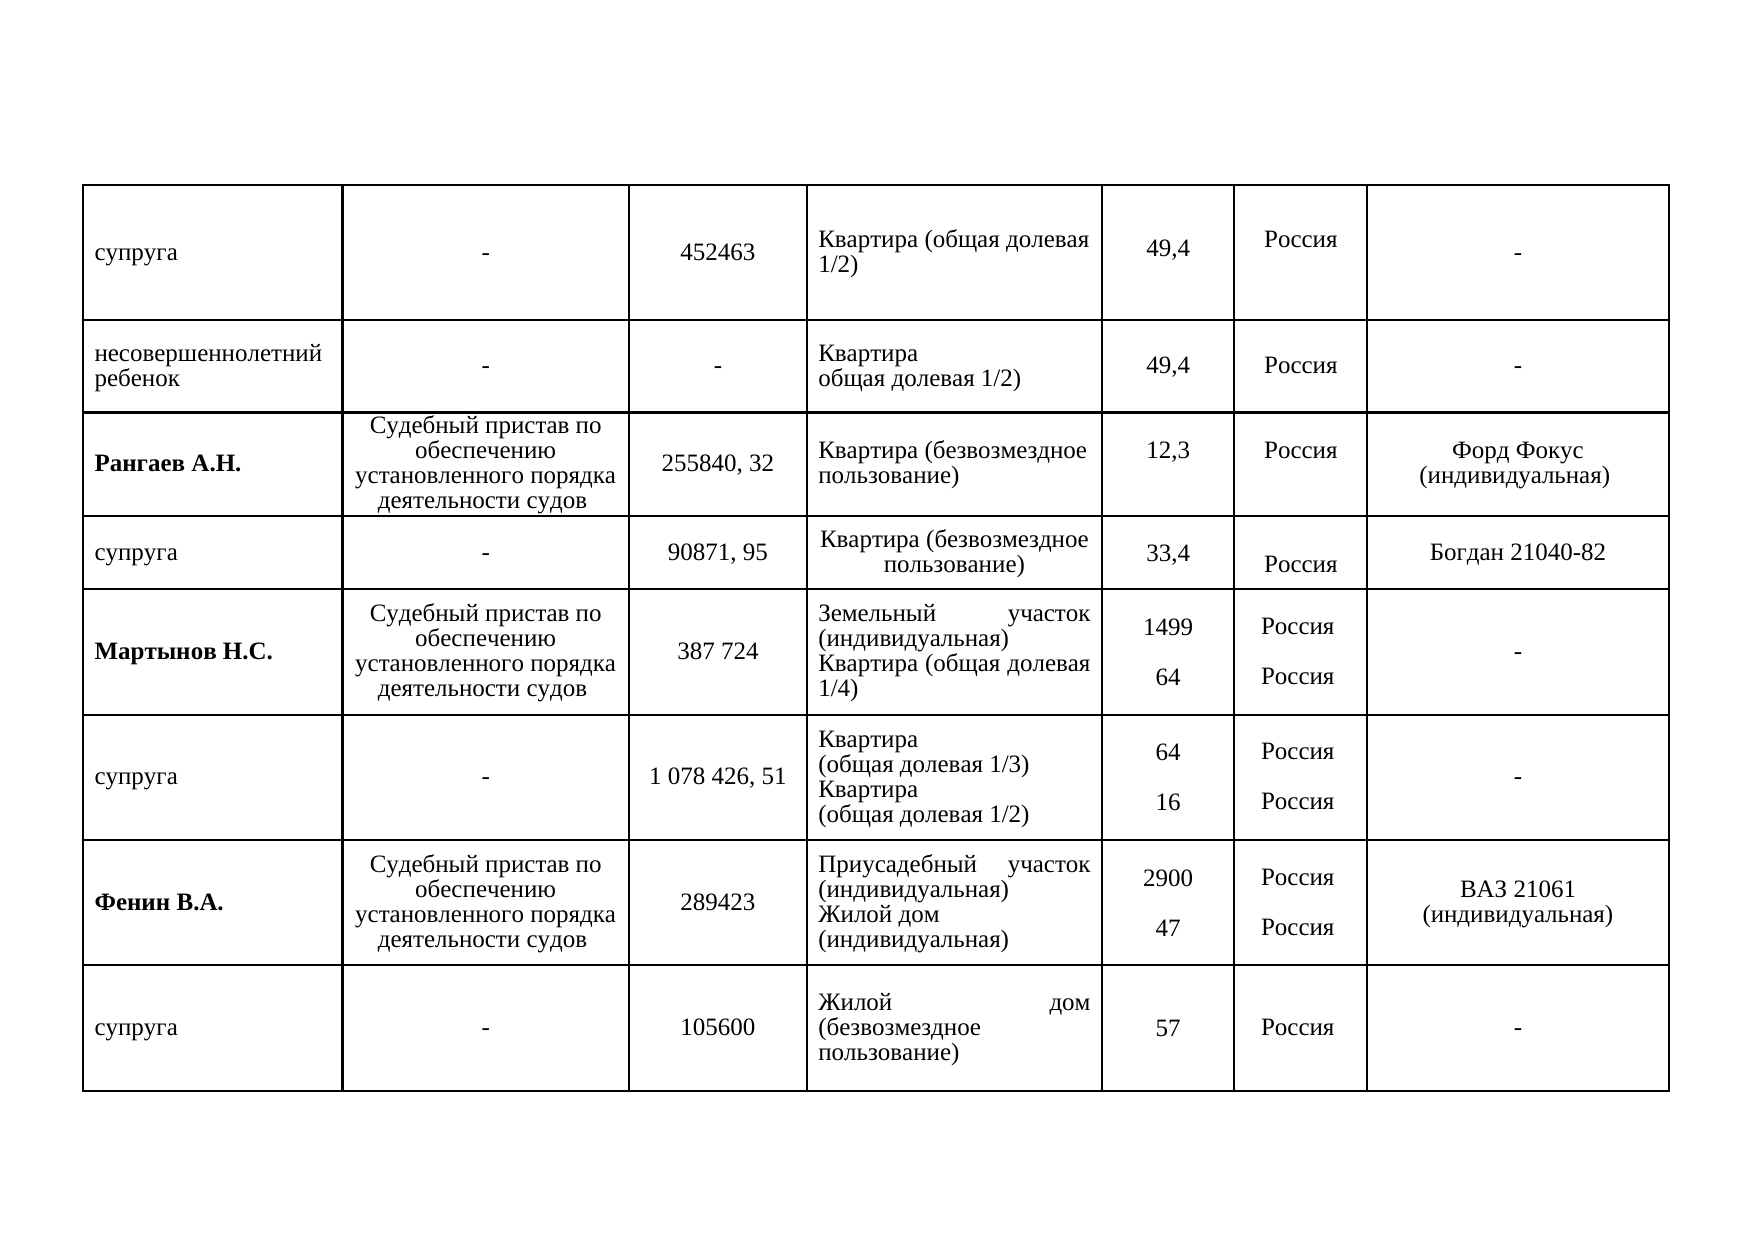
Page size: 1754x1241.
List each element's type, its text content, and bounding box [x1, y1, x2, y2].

table_cell Богдан 21040-82 [1368, 517, 1668, 588]
table_cell Судебный пристав по обеспечению установленного порядка деятельности судов [344, 590, 628, 713]
table_cell - [1368, 716, 1668, 839]
table_cell Мартынов Н.С. [84, 590, 341, 713]
table_cell - [1368, 321, 1668, 411]
table_cell Россия Россия [1235, 716, 1366, 839]
table_cell 57 [1103, 966, 1233, 1089]
table_cell - [1368, 186, 1668, 319]
table_cell супруга [84, 186, 341, 319]
table_cell Жилой дом (безвозмездное пользование) [808, 966, 1101, 1089]
table_cell Форд Фокус (индивидуальная) [1368, 414, 1668, 514]
table_cell - [1368, 966, 1668, 1089]
table_cell супруга [84, 517, 341, 588]
table_cell 387 724 [630, 590, 806, 713]
table_cell 49,4 [1103, 321, 1233, 411]
table_cell Квартира (общая долевая 1/3) Квартира (общая долевая 1/2) [808, 716, 1101, 839]
table_cell 12,3 [1103, 414, 1233, 514]
table_cell - [344, 186, 628, 319]
table_cell Россия [1235, 517, 1366, 588]
table_cell Квартира общая долевая 1/2) [808, 321, 1101, 411]
table_cell 64 16 [1103, 716, 1233, 839]
table_cell - [344, 966, 628, 1089]
table_cell 33,4 [1103, 517, 1233, 588]
table_cell Россия [1235, 414, 1366, 514]
table_cell Фенин В.А. [84, 841, 341, 964]
table_cell Судебный пристав по обеспечению установленного порядка деятельности судов [344, 414, 628, 514]
table_cell 90871, 95 [630, 517, 806, 588]
table_cell Квартира (безвозмездное пользование) [808, 517, 1101, 588]
table_cell 452463 [630, 186, 806, 319]
table_cell несовершеннолетний ребенок [84, 321, 341, 411]
table_cell Земельный участок (индивидуальная) Квартира (общая долевая 1/4) [808, 590, 1101, 713]
table_cell 105600 [630, 966, 806, 1089]
table_cell Рангаев А.Н. [84, 414, 341, 514]
table_cell 2900 47 [1103, 841, 1233, 964]
table_cell - [344, 321, 628, 411]
table_cell Судебный пристав по обеспечению установленного порядка деятельности судов [344, 841, 628, 964]
table_cell ВАЗ 21061 (индивидуальная) [1368, 841, 1668, 964]
table_cell 289423 [630, 841, 806, 964]
table_cell - [344, 517, 628, 588]
table_cell Россия [1235, 321, 1366, 411]
table_cell - [1368, 590, 1668, 713]
table_cell Россия Россия [1235, 841, 1366, 964]
table_cell 1499 64 [1103, 590, 1233, 713]
table_cell супруга [84, 716, 341, 839]
table_cell - [630, 321, 806, 411]
table_cell 49,4 [1103, 186, 1233, 319]
table_cell Квартира (безвозмездное пользование) [808, 414, 1101, 514]
table_cell Квартира (общая долевая 1/2) [808, 186, 1101, 319]
table_cell Россия [1235, 186, 1366, 319]
table_cell 1 078 426, 51 [630, 716, 806, 839]
table_cell супруга [84, 966, 341, 1089]
table_cell 255840, 32 [630, 414, 806, 514]
table_cell Россия [1235, 966, 1366, 1089]
table_cell Приусадебный участок (индивидуальная) Жилой дом (индивидуальная) [808, 841, 1101, 964]
table_cell Россия Россия [1235, 590, 1366, 713]
table_cell - [344, 716, 628, 839]
